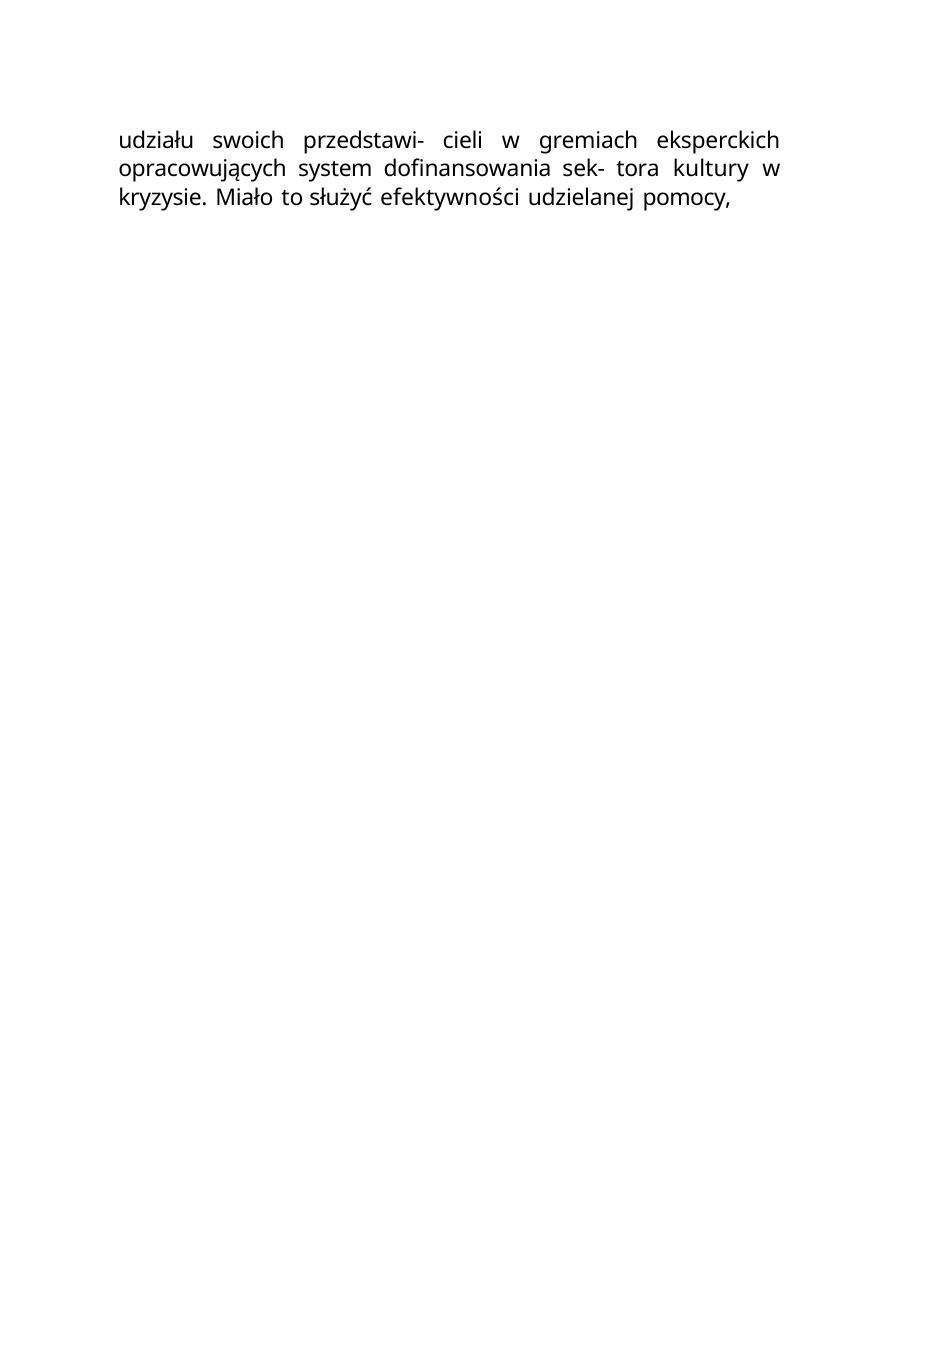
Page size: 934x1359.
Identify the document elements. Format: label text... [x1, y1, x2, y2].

text udziału swoich przedstawi- cieli w gremiach eksperckich opracowujących system dofinansowania sek- tora kultury w kryzysie. Miało to służyć efektywności udzielanej pomocy, [118, 125, 780, 212]
